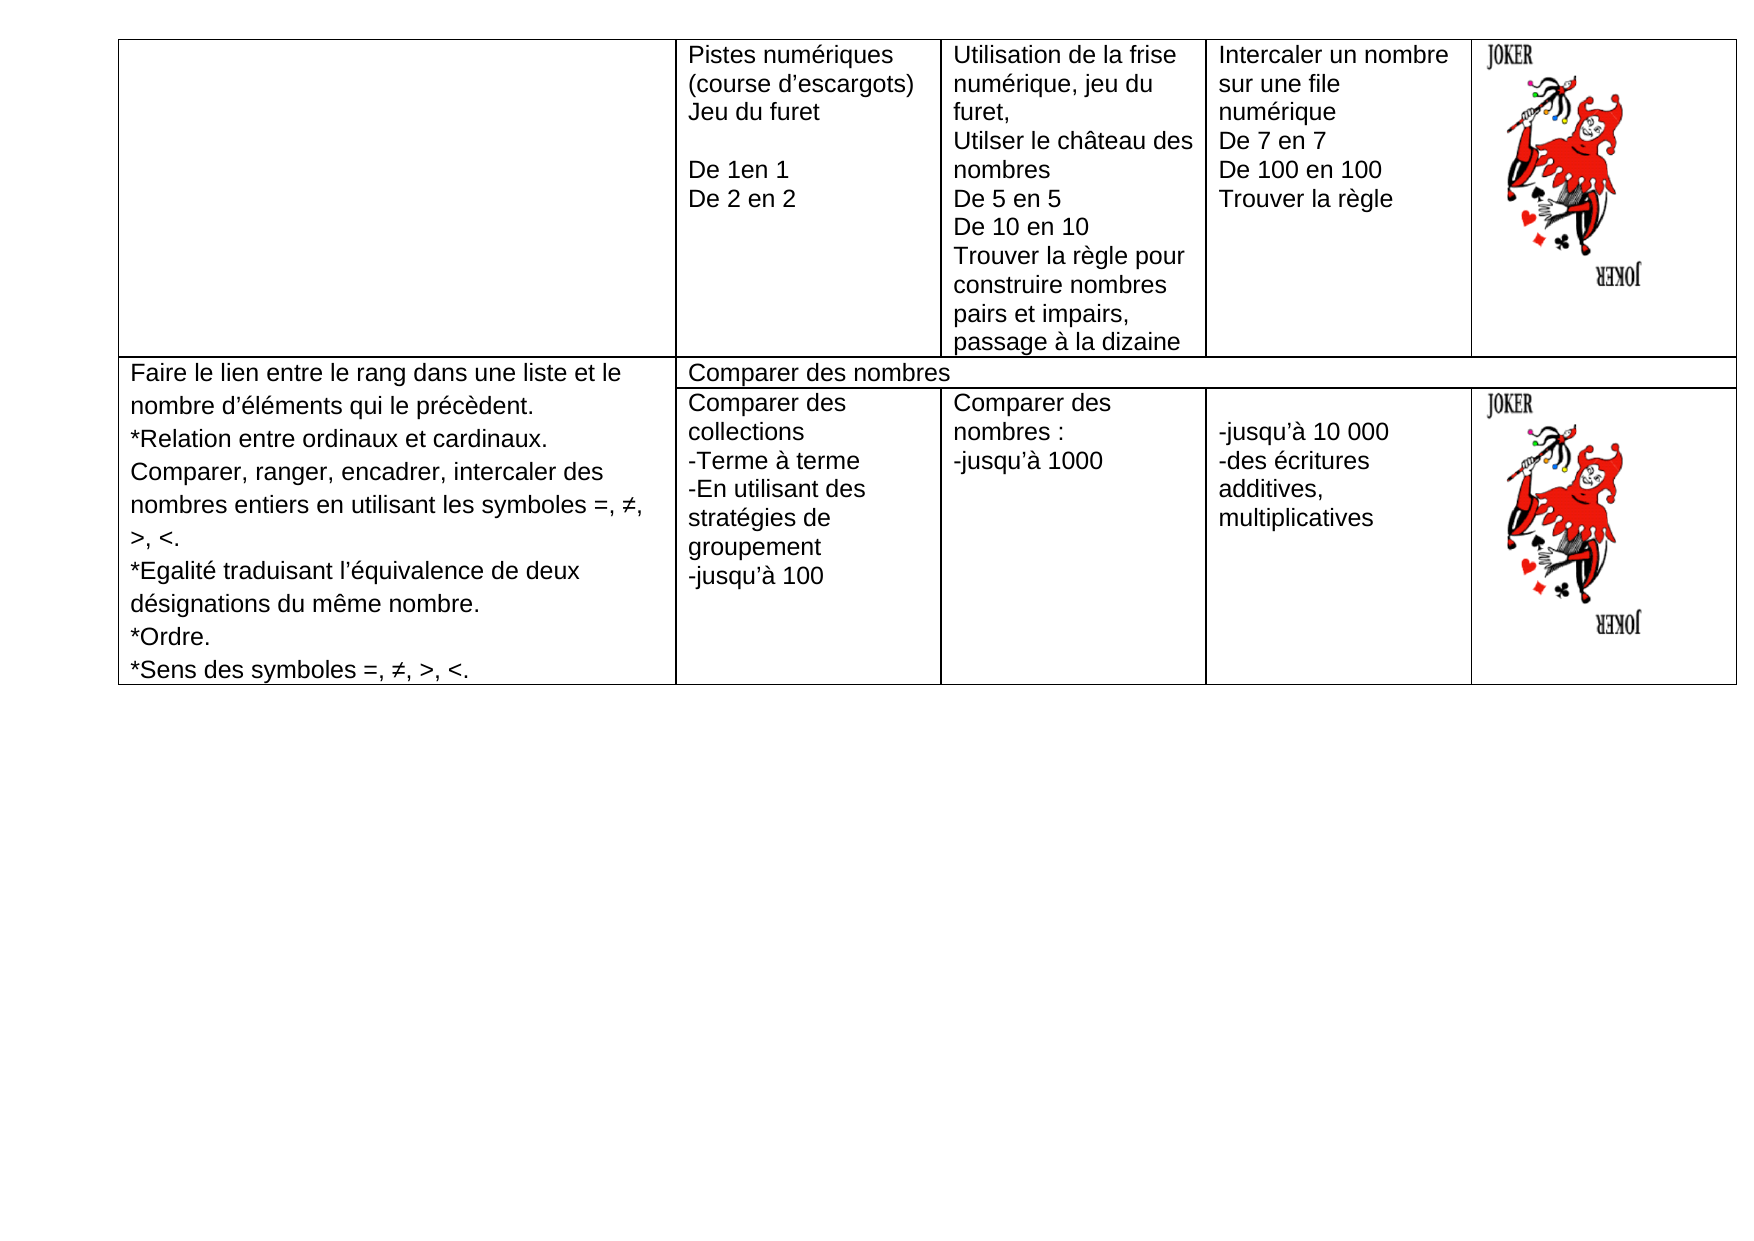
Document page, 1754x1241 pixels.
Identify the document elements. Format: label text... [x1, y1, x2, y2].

table_cell Comparer des nombres [677, 358, 1736, 387]
table_cell -jusqu’à 10 000 -des écritures additives, multiplicatives [1207, 389, 1471, 684]
table_cell [119, 40, 675, 356]
table_cell Pistes numériques (course d’escargots) Jeu du furet De 1en 1 De 2 en 2 [677, 40, 940, 356]
table_cell [1472, 40, 1736, 356]
table_cell Intercaler un nombre sur une file numérique De 7 en 7 De 100 en 100 Trouver la règle [1207, 40, 1471, 356]
table_cell Utilisation de la frise numérique, jeu du furet, Utilser le château des nombres De 5 en 5 De 10 en 10 Trouver la règle pour construire nombres pairs et impairs, passage à la dizaine [942, 40, 1205, 356]
table_cell Comparer des nombres : -jusqu’à 1000 [942, 389, 1205, 684]
table_cell Comparer des collections -Terme à terme -En utilisant des stratégies de groupement -jusqu’à 100 [677, 389, 940, 684]
table_cell Faire le lien entre le rang dans une liste et le nombre d’éléments qui le précèdent. *Relation entre ordinaux et cardinaux. Comparer, ranger, encadrer, intercaler des nombres entiers en utilisant les symboles =, ≠, >, <. *Egalité traduisant l’équivalence de deux désignations du même nombre. *Ordre. *Sens des symboles =, ≠, >, <. [119, 358, 675, 684]
table_cell [1472, 389, 1736, 684]
